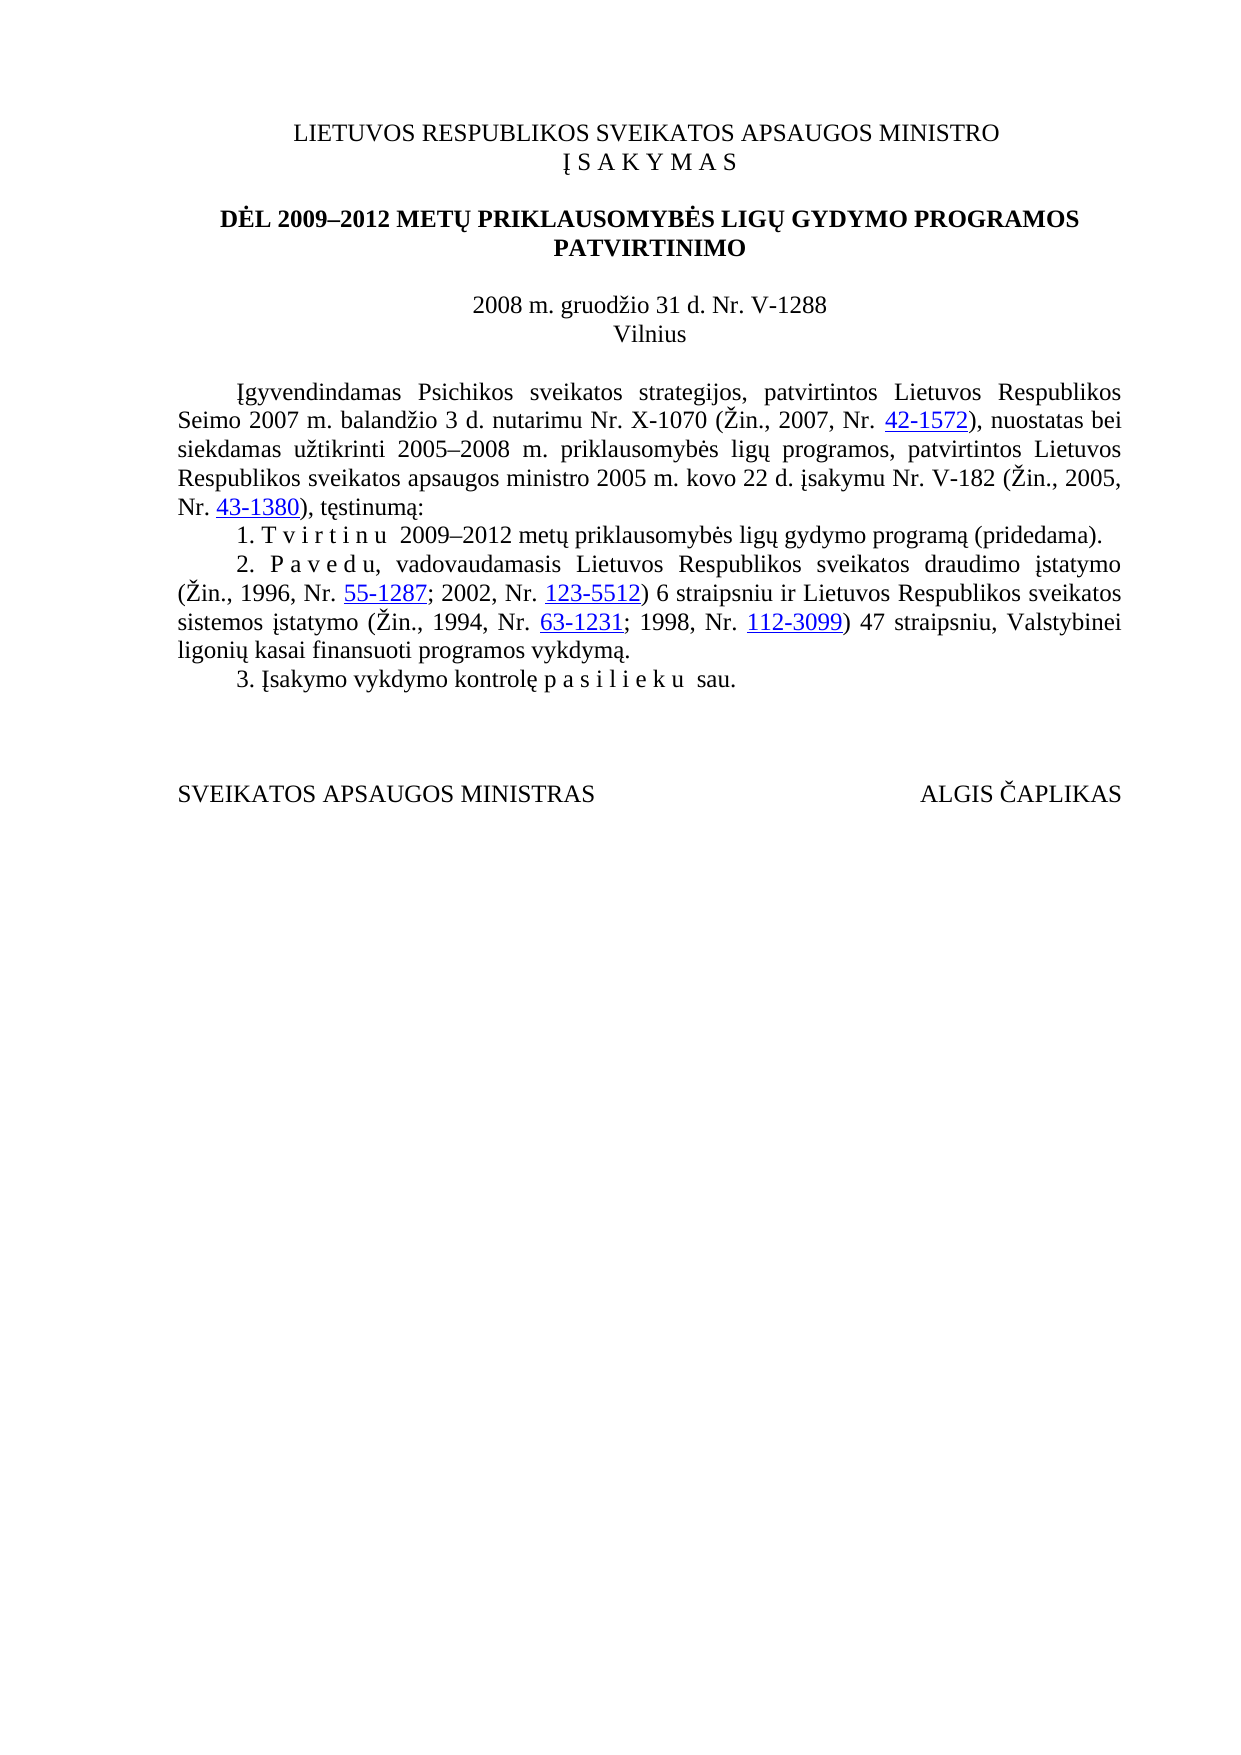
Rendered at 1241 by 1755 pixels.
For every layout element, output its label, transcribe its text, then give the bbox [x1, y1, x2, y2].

text LIETUVOS RESPUBLIKOS SVEIKATOS APSAUGOS MINISTRO [177, 118, 1122, 147]
text Įgyvendindamas Psichikos sveikatos strategijos, patvirtintos Lietuvos Respublikos Seimo 2007 m. balandžio 3 d. nutarimu Nr. X-1070 (Žin., 2007, Nr. 42-1572), nuostatas bei siekdamas užtikrinti 2005–2008 m. priklausomybės ligų programos, patvirtintos Lietuvos Respublikos sveikatos apsaugos ministro 2005 m. kovo 22 d. įsakymu Nr. V-182 (Žin., 2005, Nr. 43-1380), tęstinumą: [177, 377, 1122, 521]
text 2008 m. gruodžio 31 d. Nr. V-1288 [177, 291, 1122, 319]
text SVEIKATOS APSAUGOS MINISTRAS ALGIS ČAPLIKAS [177, 779, 1122, 808]
text Vilnius [177, 319, 1122, 348]
text 3. Įsakymo vykdymo kontrolę pasilieku sau. [177, 664, 1122, 693]
text DĖL 2009–2012 METŲ PRIKLAUSOMYBĖS LIGŲ GYDYMO PROGRAMOS PATVIRTINIMO [177, 204, 1122, 262]
text ĮSAKYMAS [177, 147, 1122, 176]
text 2. Pavedu, vadovaudamasis Lietuvos Respublikos sveikatos draudimo įstatymo (Žin., 1996, Nr. 55-1287; 2002, Nr. 123-5512) 6 straipsniu ir Lietuvos Respublikos sveikatos sistemos įstatymo (Žin., 1994, Nr. 63-1231; 1998, Nr. 112-3099) 47 straipsniu, Valstybinei ligonių kasai finansuoti programos vykdymą. [177, 549, 1122, 664]
text 1. Tvirtinu 2009–2012 metų priklausomybės ligų gydymo programą (pridedama). [177, 521, 1122, 549]
